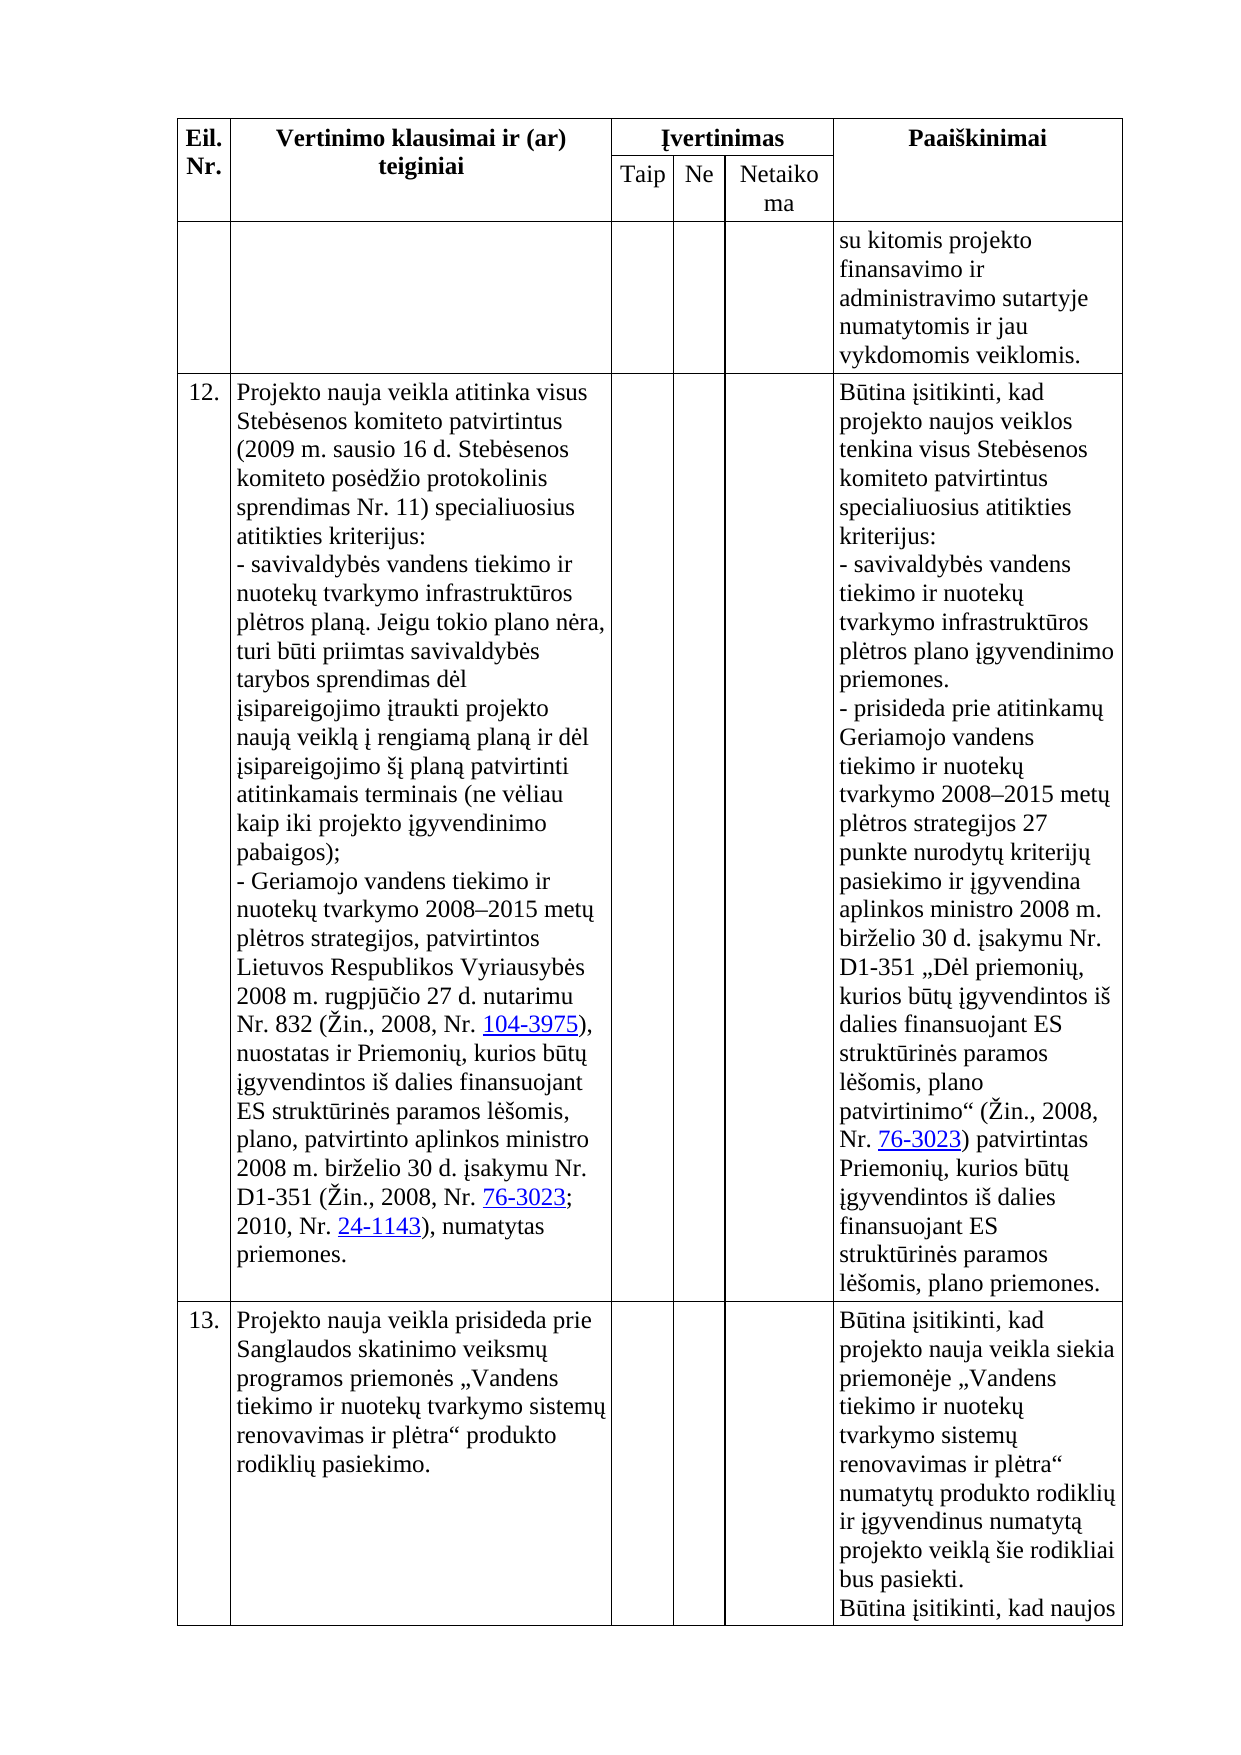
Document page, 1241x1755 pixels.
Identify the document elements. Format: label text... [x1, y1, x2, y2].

table_cell [674, 1302, 724, 1625]
table_cell Netaikoma [726, 156, 833, 221]
table_cell [674, 222, 724, 372]
table_header Eil. Nr. [178, 119, 230, 221]
table_cell [612, 1302, 673, 1625]
table_cell 12. [178, 374, 230, 1301]
table_cell Ne [674, 156, 724, 221]
table_cell Būtina įsitikinti, kad projekto nauja veikla siekia priemonėje „Vandens tiekimo ir nuotekų tvarkymo sistemų renovavimas ir plėtra“ numatytų produkto rodiklių ir įgyvendinus numatytą projekto veiklą šie rodikliai bus pasiekti. Būtina įsitikinti, kad naujos [834, 1302, 1122, 1625]
table_cell Projekto nauja veikla atitinka visus Stebėsenos komiteto patvirtintus (2009 m. sausio 16 d. Stebėsenos komiteto posėdžio protokolinis sprendimas Nr. 11) specialiuosius atitikties kriterijus: - savivaldybės vandens tiekimo ir nuotekų tvarkymo infrastruktūros plėtros planą. Jeigu tokio plano nėra, turi būti priimtas savivaldybės tarybos sprendimas dėl įsipareigojimo įtraukti projekto naują veiklą į rengiamą planą ir dėl įsipareigojimo šį planą patvirtinti atitinkamais terminais (ne vėliau kaip iki projekto įgyvendinimo pabaigos); - Geriamojo vandens tiekimo ir nuotekų tvarkymo 2008–2015 metų plėtros strategijos, patvirtintos Lietuvos Respublikos Vyriausybės 2008 m. rugpjūčio 27 d. nutarimu Nr. 832 (Žin., 2008, Nr. 104-3975), nuostatas ir Priemonių, kurios būtų įgyvendintos iš dalies finansuojant ES struktūrinės paramos lėšomis, plano, patvirtinto aplinkos ministro 2008 m. birželio 30 d. įsakymu Nr. D1-351 (Žin., 2008, Nr. 76-3023; 2010, Nr. 24-1143), numatytas priemones. [231, 374, 611, 1301]
table_header Paaiškinimai [834, 119, 1122, 221]
table_cell [726, 222, 833, 372]
table_header Vertinimo klausimai ir (ar) teiginiai [231, 119, 611, 221]
table_cell [726, 374, 833, 1301]
table_header Įvertinimas [612, 119, 833, 155]
table_cell su kitomis projekto finansavimo ir administravimo sutartyje numatytomis ir jau vykdomomis veiklomis. [834, 222, 1122, 372]
table_cell [726, 1302, 833, 1625]
table_cell Projekto nauja veikla prisideda prie Sanglaudos skatinimo veiksmų programos priemonės „Vandens tiekimo ir nuotekų tvarkymo sistemų renovavimas ir plėtra“ produkto rodiklių pasiekimo. [231, 1302, 611, 1625]
table_cell [178, 222, 230, 372]
table_cell Būtina įsitikinti, kad projekto naujos veiklos tenkina visus Stebėsenos komiteto patvirtintus specialiuosius atitikties kriterijus: - savivaldybės vandens tiekimo ir nuotekų tvarkymo infrastruktūros plėtros plano įgyvendinimo priemones. - prisideda prie atitinkamų Geriamojo vandens tiekimo ir nuotekų tvarkymo 2008–2015 metų plėtros strategijos 27 punkte nurodytų kriterijų pasiekimo ir įgyvendina aplinkos ministro 2008 m. birželio 30 d. įsakymu Nr. D1-351 „Dėl priemonių, kurios būtų įgyvendintos iš dalies finansuojant ES struktūrinės paramos lėšomis, plano patvirtinimo“ (Žin., 2008, Nr. 76-3023) patvirtintas Priemonių, kurios būtų įgyvendintos iš dalies finansuojant ES struktūrinės paramos lėšomis, plano priemones. [834, 374, 1122, 1301]
table_cell [612, 374, 673, 1301]
table_cell Taip [612, 156, 673, 221]
table_cell 13. [178, 1302, 230, 1625]
table_cell [612, 222, 673, 372]
table_cell [231, 222, 611, 372]
table_cell [674, 374, 724, 1301]
